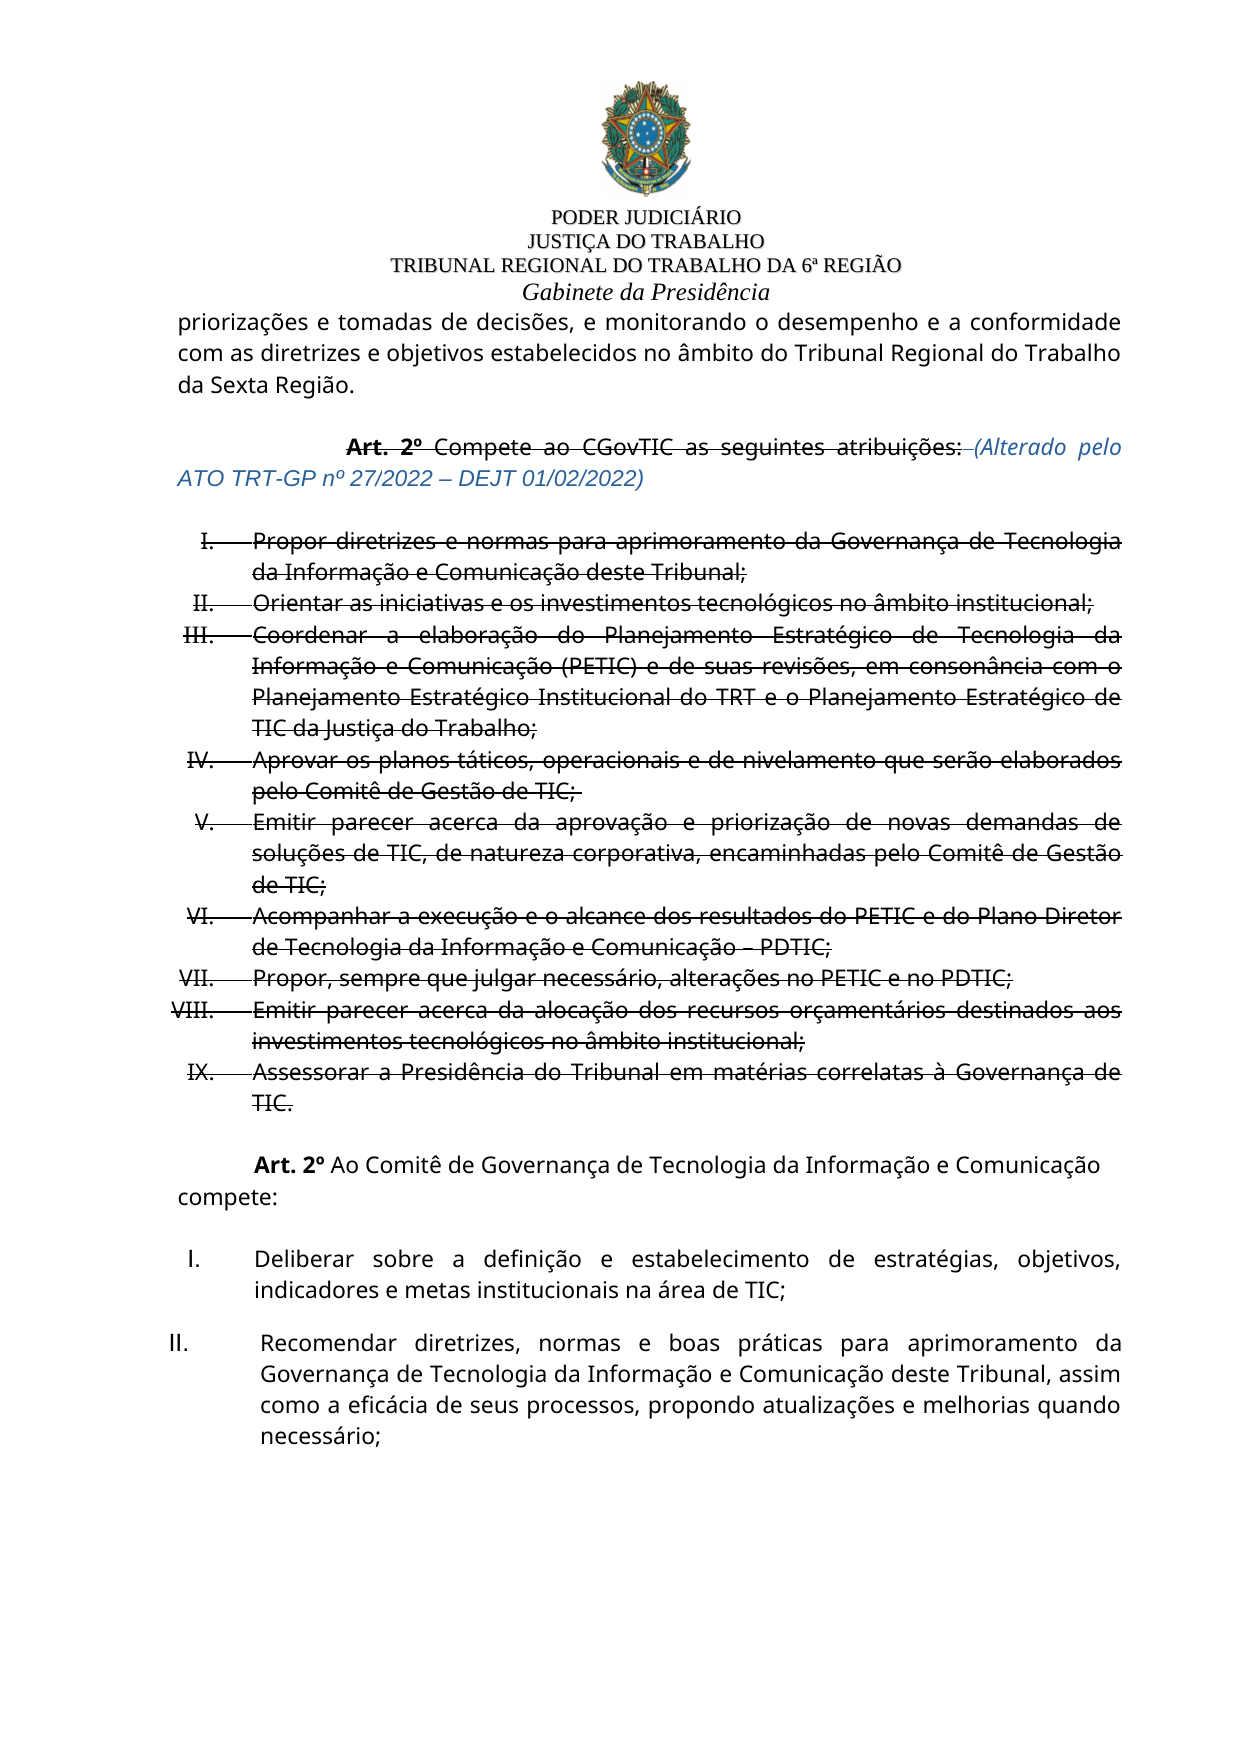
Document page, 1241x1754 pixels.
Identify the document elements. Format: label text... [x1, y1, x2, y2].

list Propor, sempre que julgar necessário, alterações no PETIC e no PDTIC; [214, 962, 1122, 993]
list Propor diretrizes e normas para aprimoramento da Governança de Tecnologia da Informação e Comunicação deste Tribunal; [214, 543, 1122, 587]
list Deliberar sobre a definição e estabelecimento de estratégias, objetivos, indicadores e metas institucionais na área de TIC; [201, 1243, 1122, 1306]
list Emitir parecer acerca da alocação dos recursos orçamentários destinados aos investimentos tecnológicos no âmbito institucional; [214, 1012, 1122, 1056]
list Emitir parecer acerca da alocação dos recursos orçamentários destinados aos investimentos tecnológicos no âmbito institucional; [214, 993, 1122, 1011]
list Acompanhar a execução e o alcance dos resultados do PETIC e do Plano Diretor de Tecnologia da Informação e Comunicação – PDTIC; [214, 899, 1122, 917]
list Assessorar a Presidência do Tribunal em matérias correlatas à Governança de TIC. [214, 1075, 1122, 1118]
list Coordenar a elaboração do Planejamento Estratégico de Tecnologia da Informação e Comunicação (PETIC) e de suas revisões, em consonância com o Planejamento Estratégico Institucional do TRT e o Planejamento Estratégico de TIC da Justiça do Trabalho; [214, 618, 1122, 636]
text Art. 2º Ao Comitê de Governança de Tecnologia da Informação e Comunicação compete: [177, 1149, 1122, 1212]
list Aprovar os planos táticos, operacionais e de nivelamento que serão elaborados pelo Comitê de Gestão de TIC; [214, 743, 1122, 761]
list Acompanhar a execução e o alcance dos resultados do PETIC e do Plano Diretor de Tecnologia da Informação e Comunicação – PDTIC; [214, 918, 1122, 962]
picture [601, 81, 691, 197]
text priorizações e tomadas de decisões, e monitorando o desempenho e a conformidade com as diretrizes e objetivos estabelecidos no âmbito do Tribunal Regional do Trabalho da Sexta Região. [177, 306, 1122, 399]
text Art. 2º Compete ao CGovTIC as seguintes atribuições: (Alterado pelo ATO TRT-GP nº 27/2022 – DEJT 01/02/2022) [177, 431, 1122, 493]
list Recomendar diretrizes, normas e boas práticas para aprimoramento da Governança de Tecnologia da Informação e Comunicação deste Tribunal, assim como a eficácia de seus processos, propondo atualizações e melhorias quando necessário; [189, 1326, 1122, 1451]
list Emitir parecer acerca da aprovação e priorização de novas demandas de soluções de TIC, de natureza corporativa, encaminhadas pelo Comitê de Gestão de TIC; [214, 825, 1122, 899]
list Orientar as iniciativas e os investimentos tecnológicos no âmbito institucional; [214, 587, 1122, 618]
list Aprovar os planos táticos, operacionais e de nivelamento que serão elaborados pelo Comitê de Gestão de TIC; [214, 762, 1122, 806]
list Emitir parecer acerca da aprovação e priorização de novas demandas de soluções de TIC, de natureza corporativa, encaminhadas pelo Comitê de Gestão de TIC; [214, 806, 1122, 824]
list Coordenar a elaboração do Planejamento Estratégico de Tecnologia da Informação e Comunicação (PETIC) e de suas revisões, em consonância com o Planejamento Estratégico Institucional do TRT e o Planejamento Estratégico de TIC da Justiça do Trabalho; [214, 637, 1122, 743]
list Assessorar a Presidência do Tribunal em matérias correlatas à Governança de TIC. [214, 1056, 1122, 1074]
list Propor diretrizes e normas para aprimoramento da Governança de Tecnologia da Informação e Comunicação deste Tribunal; [214, 524, 1122, 542]
